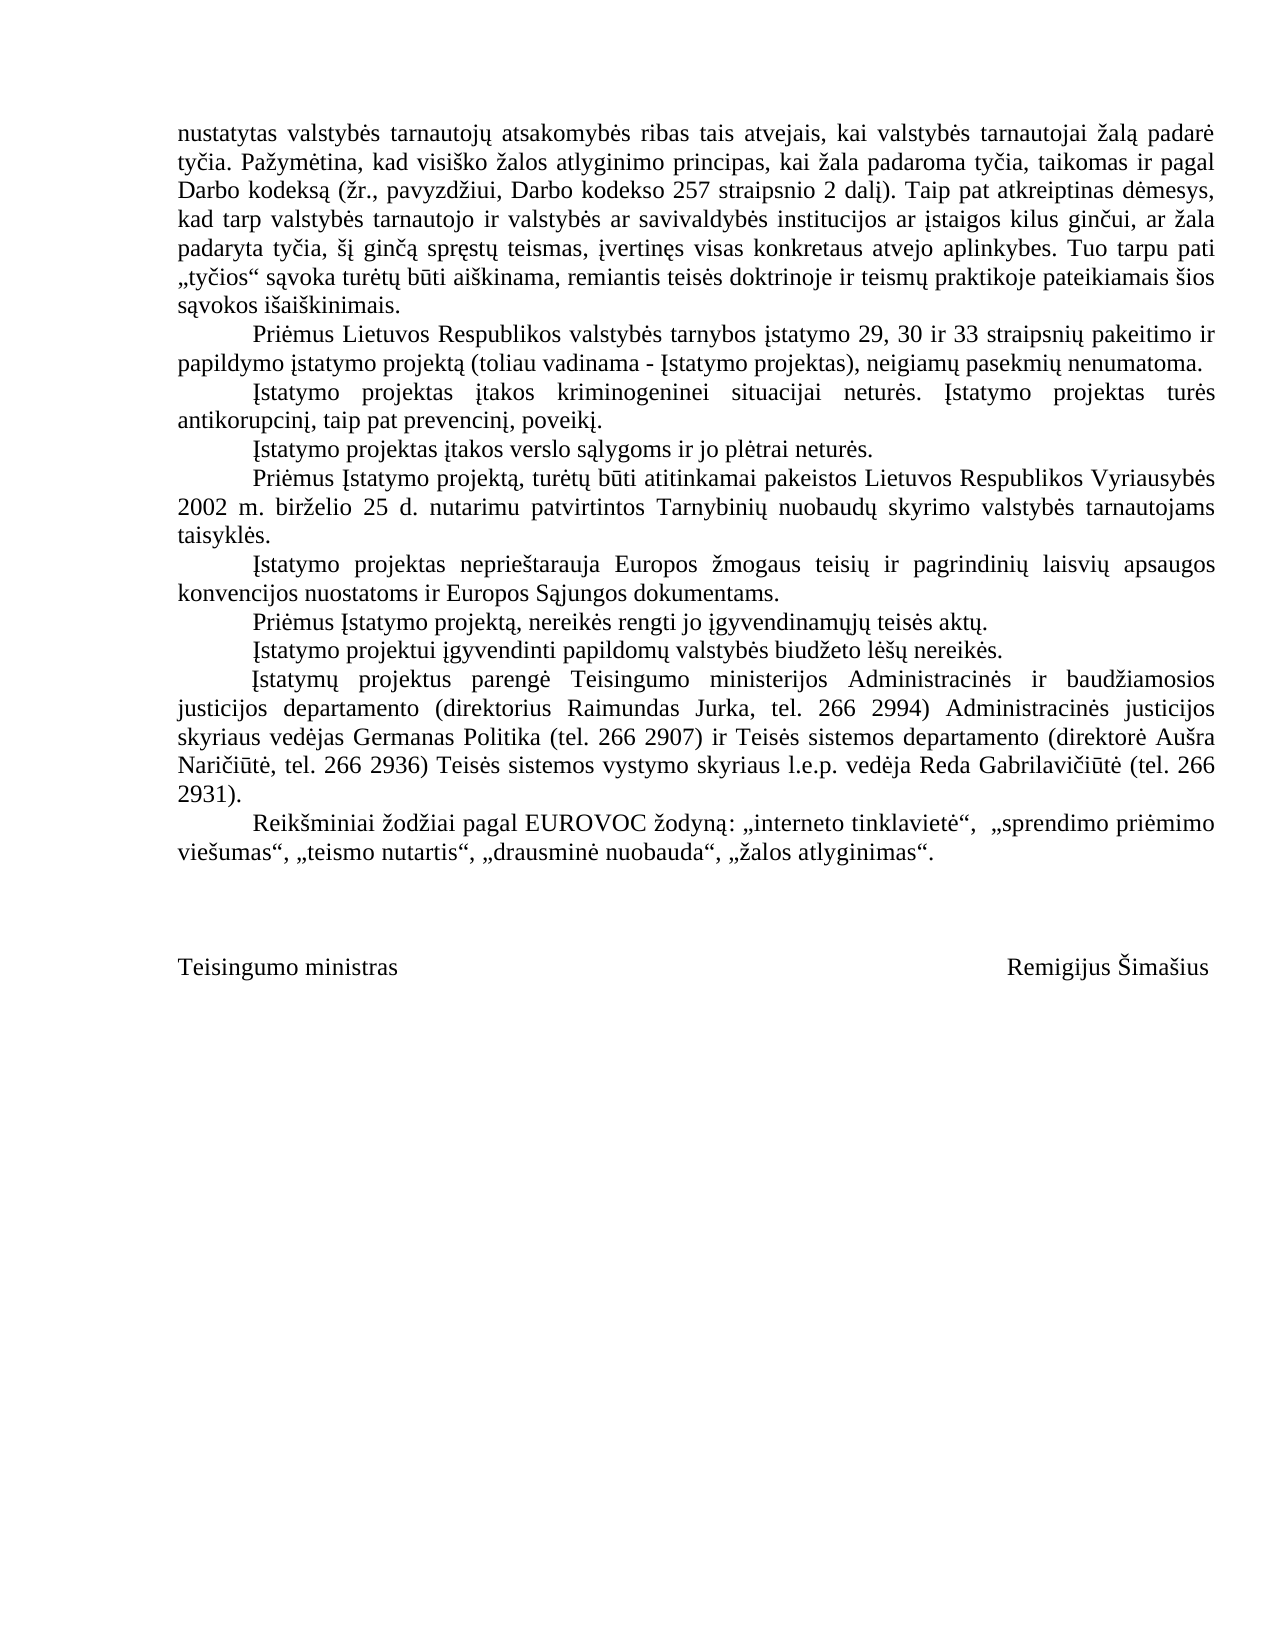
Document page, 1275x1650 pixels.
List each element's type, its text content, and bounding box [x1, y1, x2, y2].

text Reikšminiai žodžiai pagal EUROVOC žodyną: „interneto tinklavietė“, „sprendimo priėmimo viešumas“, „teismo nutartis“, „drausminė nuobauda“, „žalos atlyginimas“. [177, 808, 1216, 866]
text nustatytas valstybės tarnautojų atsakomybės ribas tais atvejais, kai valstybės tarnautojai žalą padarė tyčia. Pažymėtina, kad visiško žalos atlyginimo principas, kai žala padaroma tyčia, taikomas ir pagal Darbo kodeksą (žr., pavyzdžiui, Darbo kodekso 257 straipsnio 2 dalį). Taip pat atkreiptinas dėmesys, kad tarp valstybės tarnautojo ir valstybės ar savivaldybės institucijos ar įstaigos kilus ginčui, ar žala padaryta tyčia, šį ginčą spręstų teismas, įvertinęs visas konkretaus atvejo aplinkybes. Tuo tarpu pati „tyčios“ sąvoka turėtų būti aiškinama, remiantis teisės doktrinoje ir teismų praktikoje pateikiamais šios sąvokos išaiškinimais. [177, 118, 1216, 319]
text Įstatymo projektas įtakos verslo sąlygoms ir jo plėtrai neturės. [177, 434, 1216, 463]
text Įstatymo projektas įtakos kriminogeninei situacijai neturės. Įstatymo projektas turės antikorupcinį, taip pat prevencinį, poveikį. [177, 377, 1216, 434]
text Teisingumo ministras Remigijus Šimašius [177, 952, 1216, 981]
text Įstatymo projektui įgyvendinti papildomų valstybės biudžeto lėšų nereikės. [177, 636, 1216, 664]
text Įstatymo projektas neprieštarauja Europos žmogaus teisių ir pagrindinių laisvių apsaugos konvencijos nuostatoms ir Europos Sąjungos dokumentams. [177, 549, 1216, 607]
text Priėmus Lietuvos Respublikos valstybės tarnybos įstatymo 29, 30 ir 33 straipsnių pakeitimo ir papildymo įstatymo projektą (toliau vadinama - Įstatymo projektas), neigiamų pasekmių nenumatoma. [177, 319, 1216, 377]
text Priėmus Įstatymo projektą, nereikės rengti jo įgyvendinamųjų teisės aktų. [177, 607, 1216, 636]
text Įstatymų projektus parengė Teisingumo ministerijos Administracinės ir baudžiamosios justicijos departamento (direktorius Raimundas Jurka, tel. 266 2994) Administracinės justicijos skyriaus vedėjas Germanas Politika (tel. 266 2907) ir Teisės sistemos departamento (direktorė Aušra Naričiūtė, tel. 266 2936) Teisės sistemos vystymo skyriaus l.e.p. vedėja Reda Gabrilavičiūtė (tel. 266 2931). [177, 664, 1216, 808]
text Priėmus Įstatymo projektą, turėtų būti atitinkamai pakeistos Lietuvos Respublikos Vyriausybės 2002 m. birželio 25 d. nutarimu patvirtintos Tarnybinių nuobaudų skyrimo valstybės tarnautojams taisyklės. [177, 463, 1216, 549]
